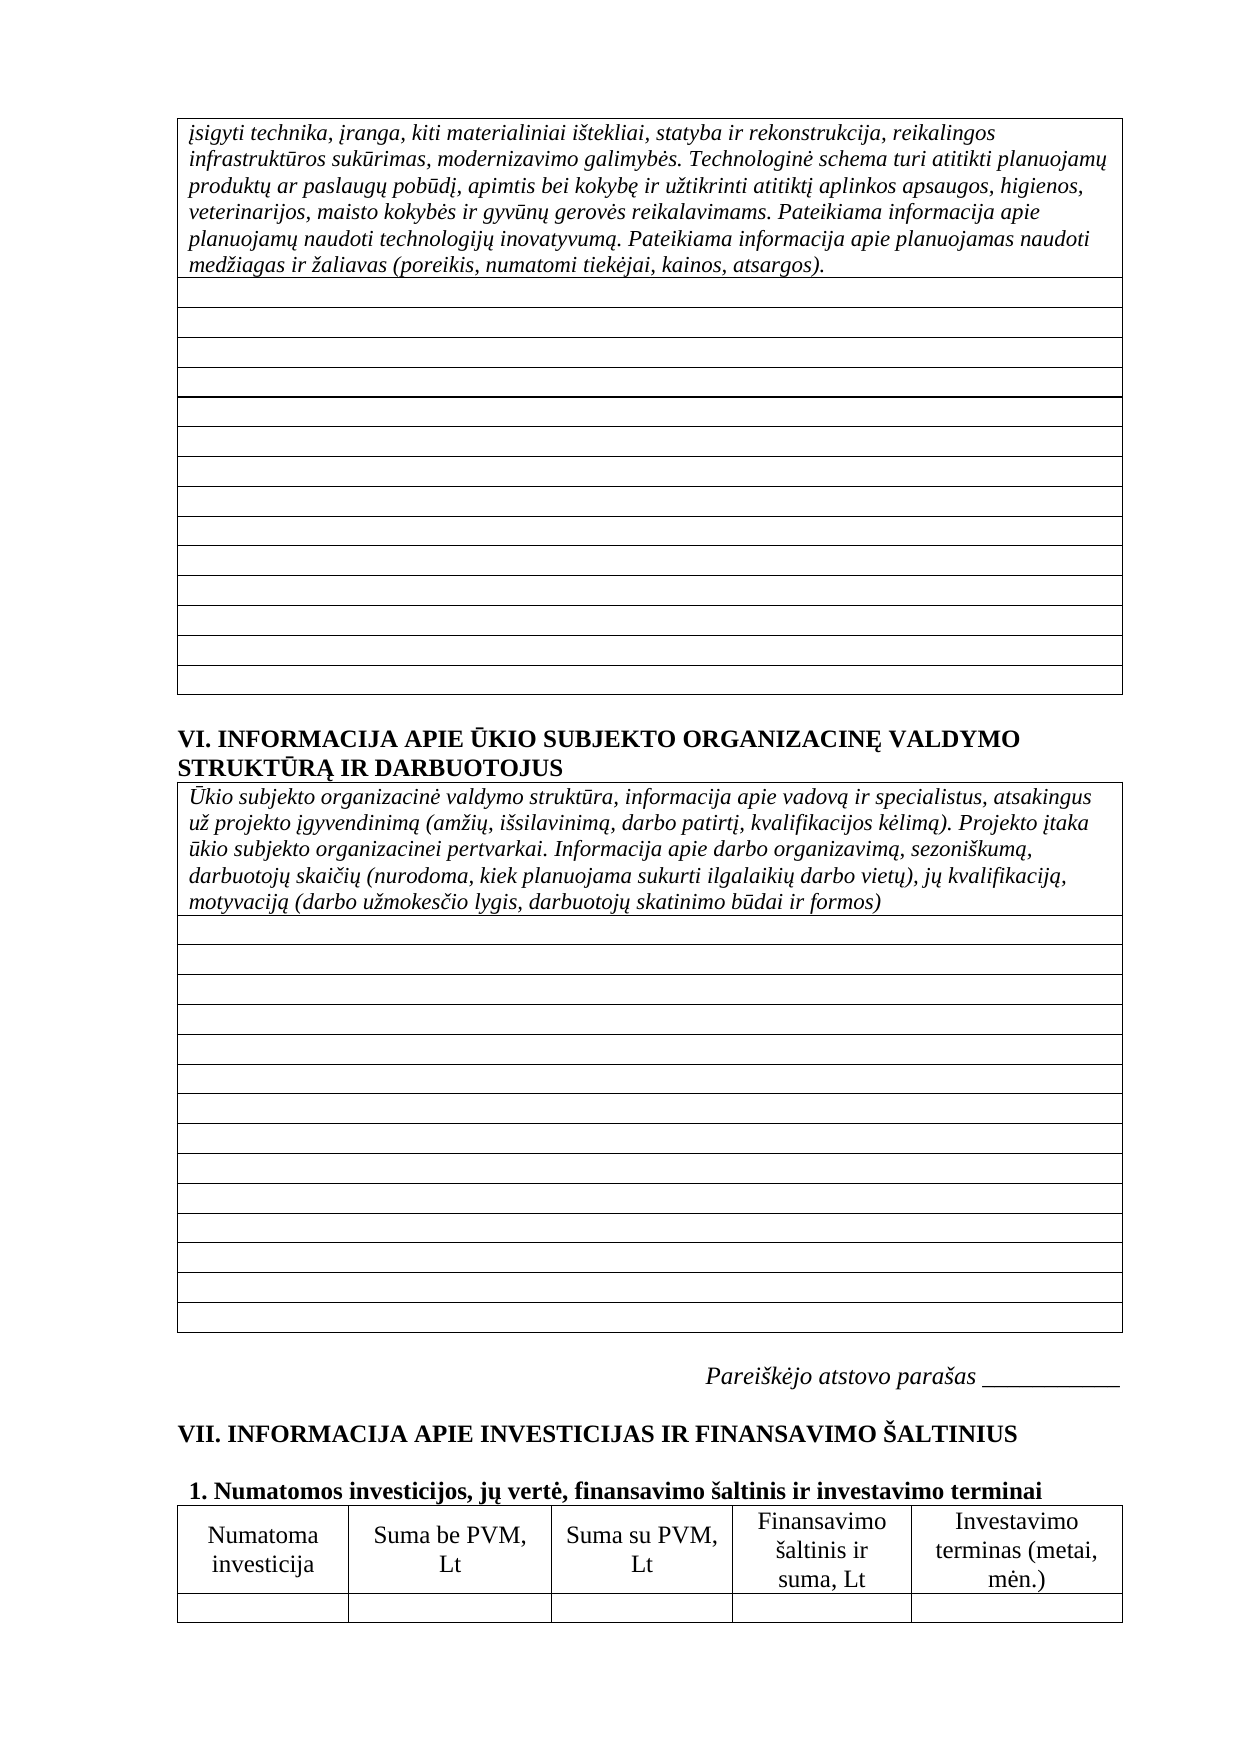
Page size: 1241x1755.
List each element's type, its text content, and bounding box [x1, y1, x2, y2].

table_cell Finansavimo šaltinis ir suma, Lt [733, 1506, 911, 1592]
table_cell [178, 1124, 1122, 1153]
text VI. INFORMACIJA APIE ŪKIO SUBJEKTO ORGANIZACINĘ VALDYMO STRUKTŪRĄ IR DARBUOTOJUS [177, 724, 1122, 782]
table_cell [178, 368, 1122, 396]
table_cell [178, 517, 1122, 545]
table_cell [552, 1594, 732, 1622]
table_cell [178, 606, 1122, 635]
table_cell [349, 1594, 551, 1622]
table_cell [733, 1594, 911, 1622]
table_cell [178, 1303, 1122, 1332]
table_cell [178, 546, 1122, 575]
table_cell [178, 1184, 1122, 1212]
table_cell [178, 457, 1122, 486]
table_cell [178, 975, 1122, 1004]
table_cell [178, 1154, 1122, 1183]
table_cell [178, 1094, 1122, 1123]
text Pareiškėjo atstovo parašas ___________ [177, 1361, 1122, 1390]
table_cell Numatoma investicija [178, 1506, 348, 1592]
table_cell [178, 487, 1122, 516]
table_cell įsigyti technika, įranga, kiti materialiniai ištekliai, statyba ir rekonstrukcija, reikalingos infrastruktūros sukūrimas, modernizavimo galimybės. Technologinė schema turi atitikti planuojamų produktų ar paslaugų pobūdį, apimtis bei kokybę ir užtikrinti atitiktį aplinkos apsaugos, higienos, veterinarijos, maisto kokybės ir gyvūnų gerovės reikalavimams. Pateikiama informacija apie planuojamų naudoti technologijų inovatyvumą. Pateikiama informacija apie planuojamas naudoti medžiagas ir žaliavas (poreikis, numatomi tiekėjai, kainos, atsargos). [178, 119, 1122, 277]
table_cell [912, 1594, 1122, 1622]
table_cell Suma be PVM, Lt [349, 1506, 551, 1592]
table_cell [178, 308, 1122, 337]
table_cell [178, 1035, 1122, 1063]
table_cell [178, 1065, 1122, 1093]
table_cell [178, 576, 1122, 605]
table_cell [178, 1243, 1122, 1272]
table_cell [178, 1594, 348, 1622]
table_cell [178, 1214, 1122, 1242]
table_cell [178, 427, 1122, 456]
table_cell [178, 945, 1122, 974]
table_cell [178, 916, 1122, 944]
table_header 1. Numatomos investicijos, jų vertė, finansavimo šaltinis ir investavimo terminai [177, 1476, 1122, 1505]
table_cell Investavimo terminas (metai, mėn.) [912, 1506, 1122, 1592]
table_cell [178, 666, 1122, 694]
text VII. INFORMACIJA APIE INVESTICIJAS IR FINANSAVIMO ŠALTINIUS [177, 1419, 1122, 1448]
table_cell Suma su PVM, Lt [552, 1506, 732, 1592]
table_cell [178, 1273, 1122, 1302]
table_cell [178, 278, 1122, 307]
table_cell [178, 338, 1122, 367]
table_cell [178, 1005, 1122, 1034]
table_cell [178, 398, 1122, 426]
table_cell [178, 636, 1122, 664]
table_header Ūkio subjekto organizacinė valdymo struktūra, informacija apie vadovą ir specialistus, atsakingus už projekto įgyvendinimą (amžių, išsilavinimą, darbo patirtį, kvalifikacijos kėlimą). Projekto įtaka ūkio subjekto organizacinei pertvarkai. Informacija apie darbo organizavimą, sezoniškumą, darbuotojų skaičių (nurodoma, kiek planuojama sukurti ilgalaikių darbo vietų), jų kvalifikaciją, motyvaciją (darbo užmokesčio lygis, darbuotojų skatinimo būdai ir formos) [178, 783, 1122, 914]
